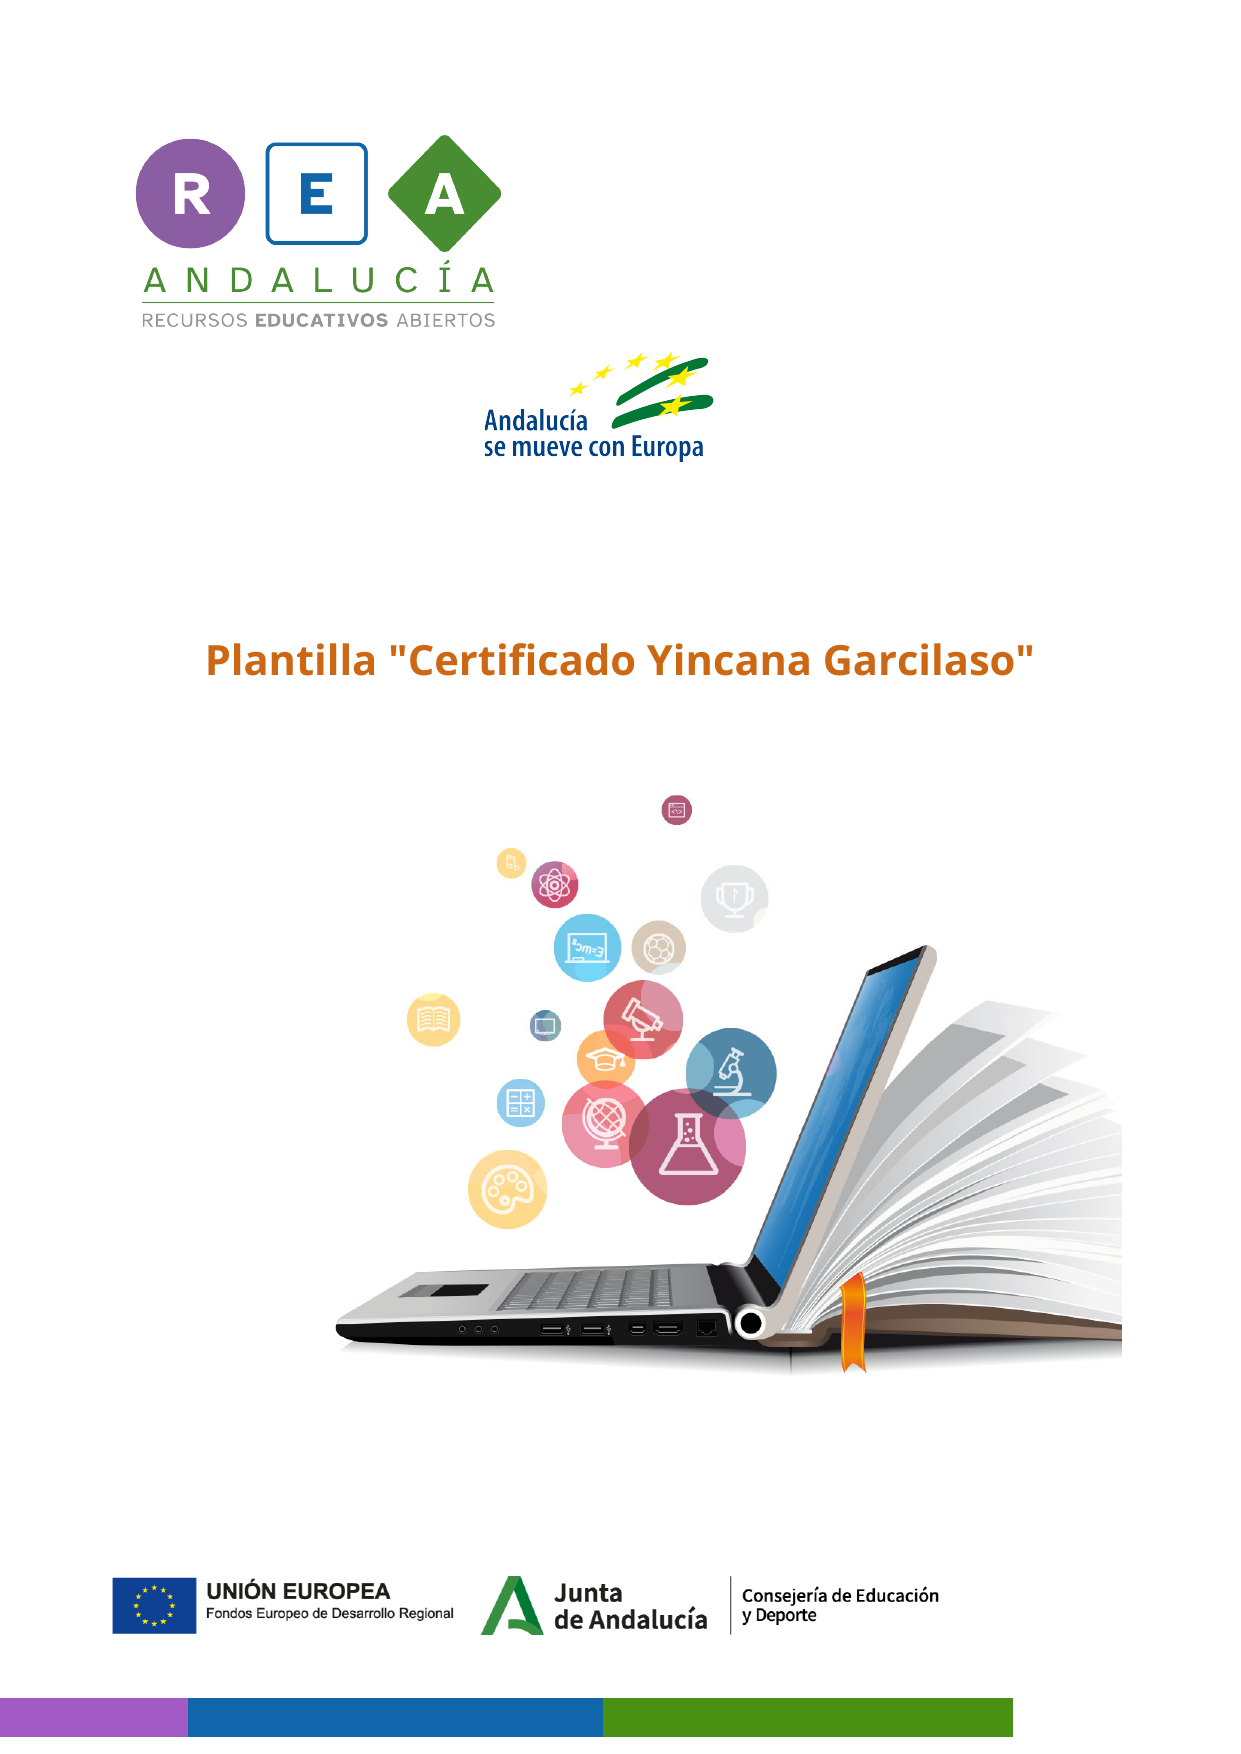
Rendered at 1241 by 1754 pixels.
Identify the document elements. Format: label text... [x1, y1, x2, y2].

picture [0, 1490, 1013, 1737]
picture [290, 762, 1122, 1404]
title Plantilla "Certificado Yincana Garcilaso" [118, 631, 1122, 687]
picture [118, 118, 715, 462]
